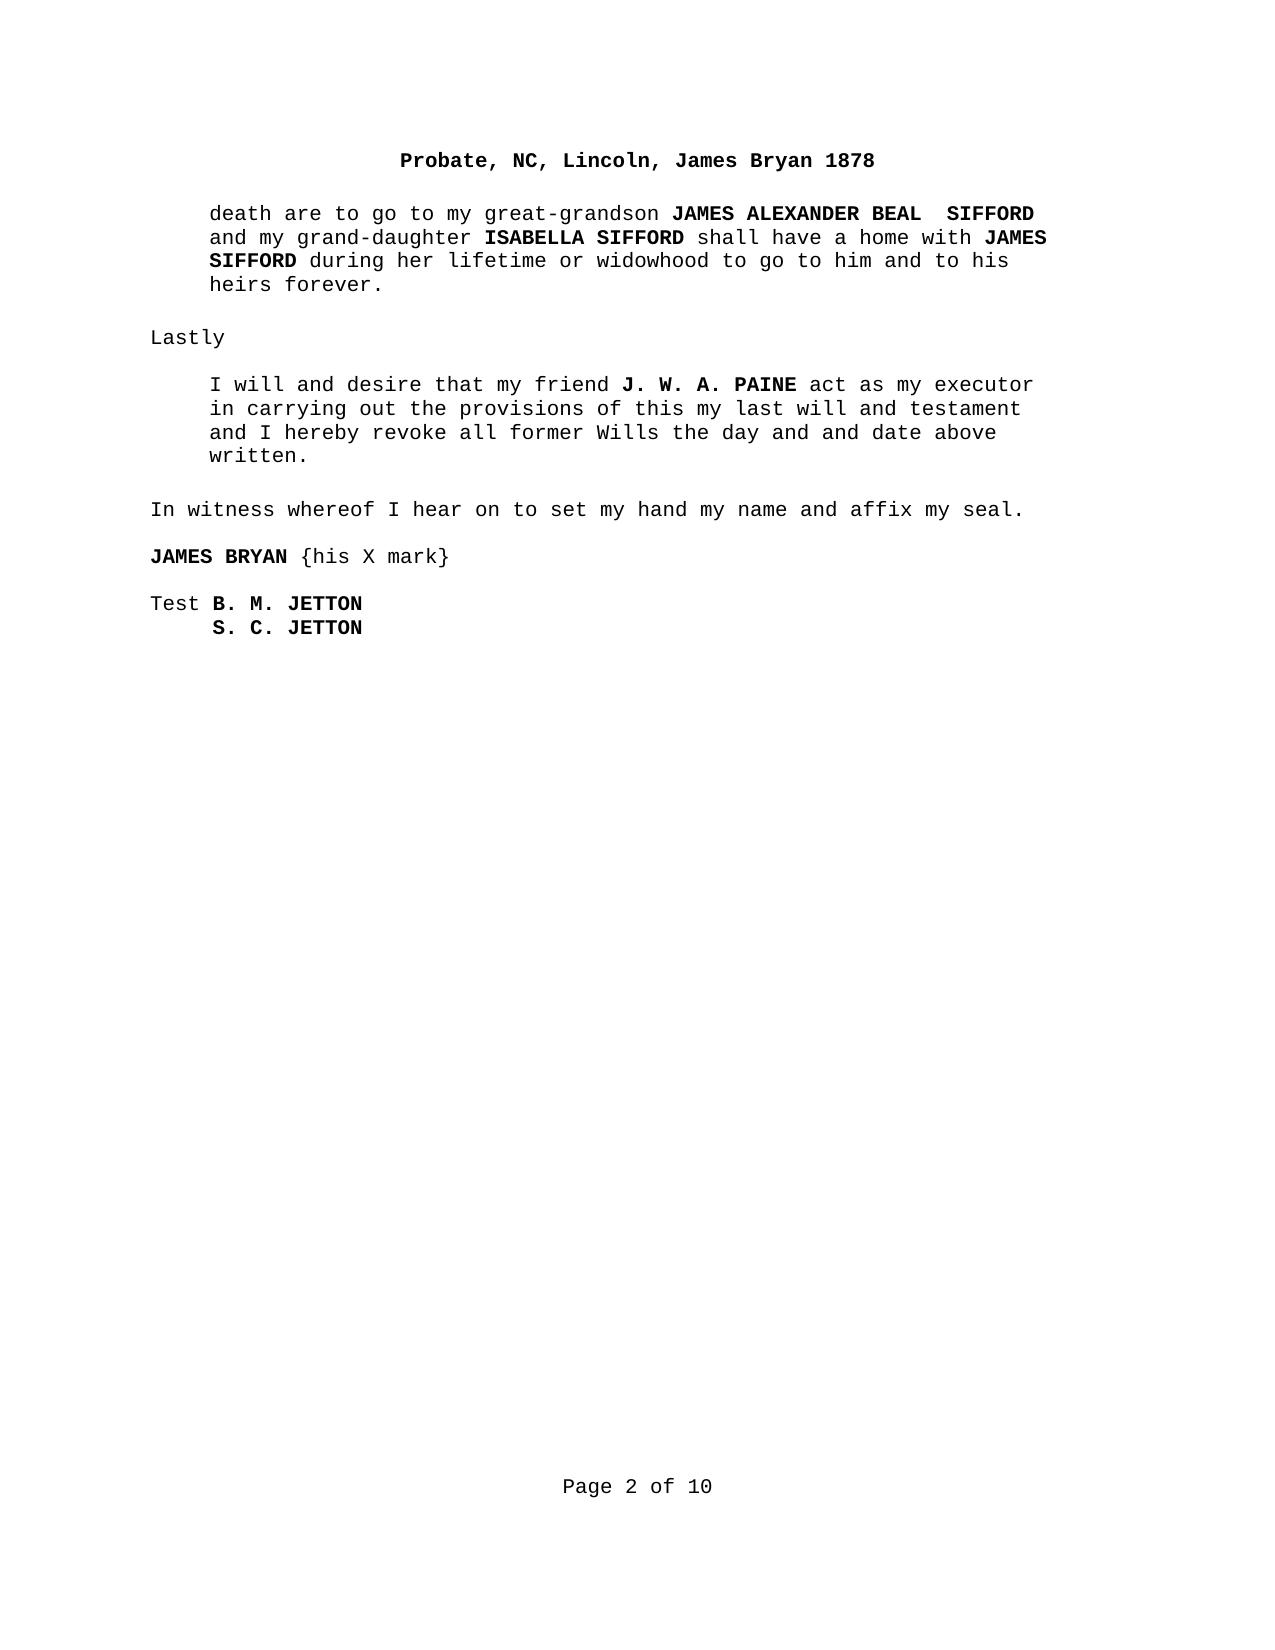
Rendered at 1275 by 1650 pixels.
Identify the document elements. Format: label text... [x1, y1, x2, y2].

text In witness whereof I hear on to set my hand my name and affix my seal. [150, 498, 1125, 522]
text I will and desire that my friend J. W. A. Paine act as my executor in carrying out the provisions of this my last will and testament and I hereby revoke all former Wills the day and and date above written. [209, 374, 1066, 469]
text Lastly [150, 327, 1125, 351]
text S. C. Jetton [150, 617, 1125, 640]
text Test B. M. Jetton [150, 593, 1125, 617]
text James Bryan {his X mark} [150, 546, 1125, 569]
text death are to go to my great-grandson James Alexander Beal sifford and my grand-daughter Isabella sifford shall have a home with James sifford during her lifetime or widowhood to go to him and to his heirs forever. [209, 203, 1066, 298]
